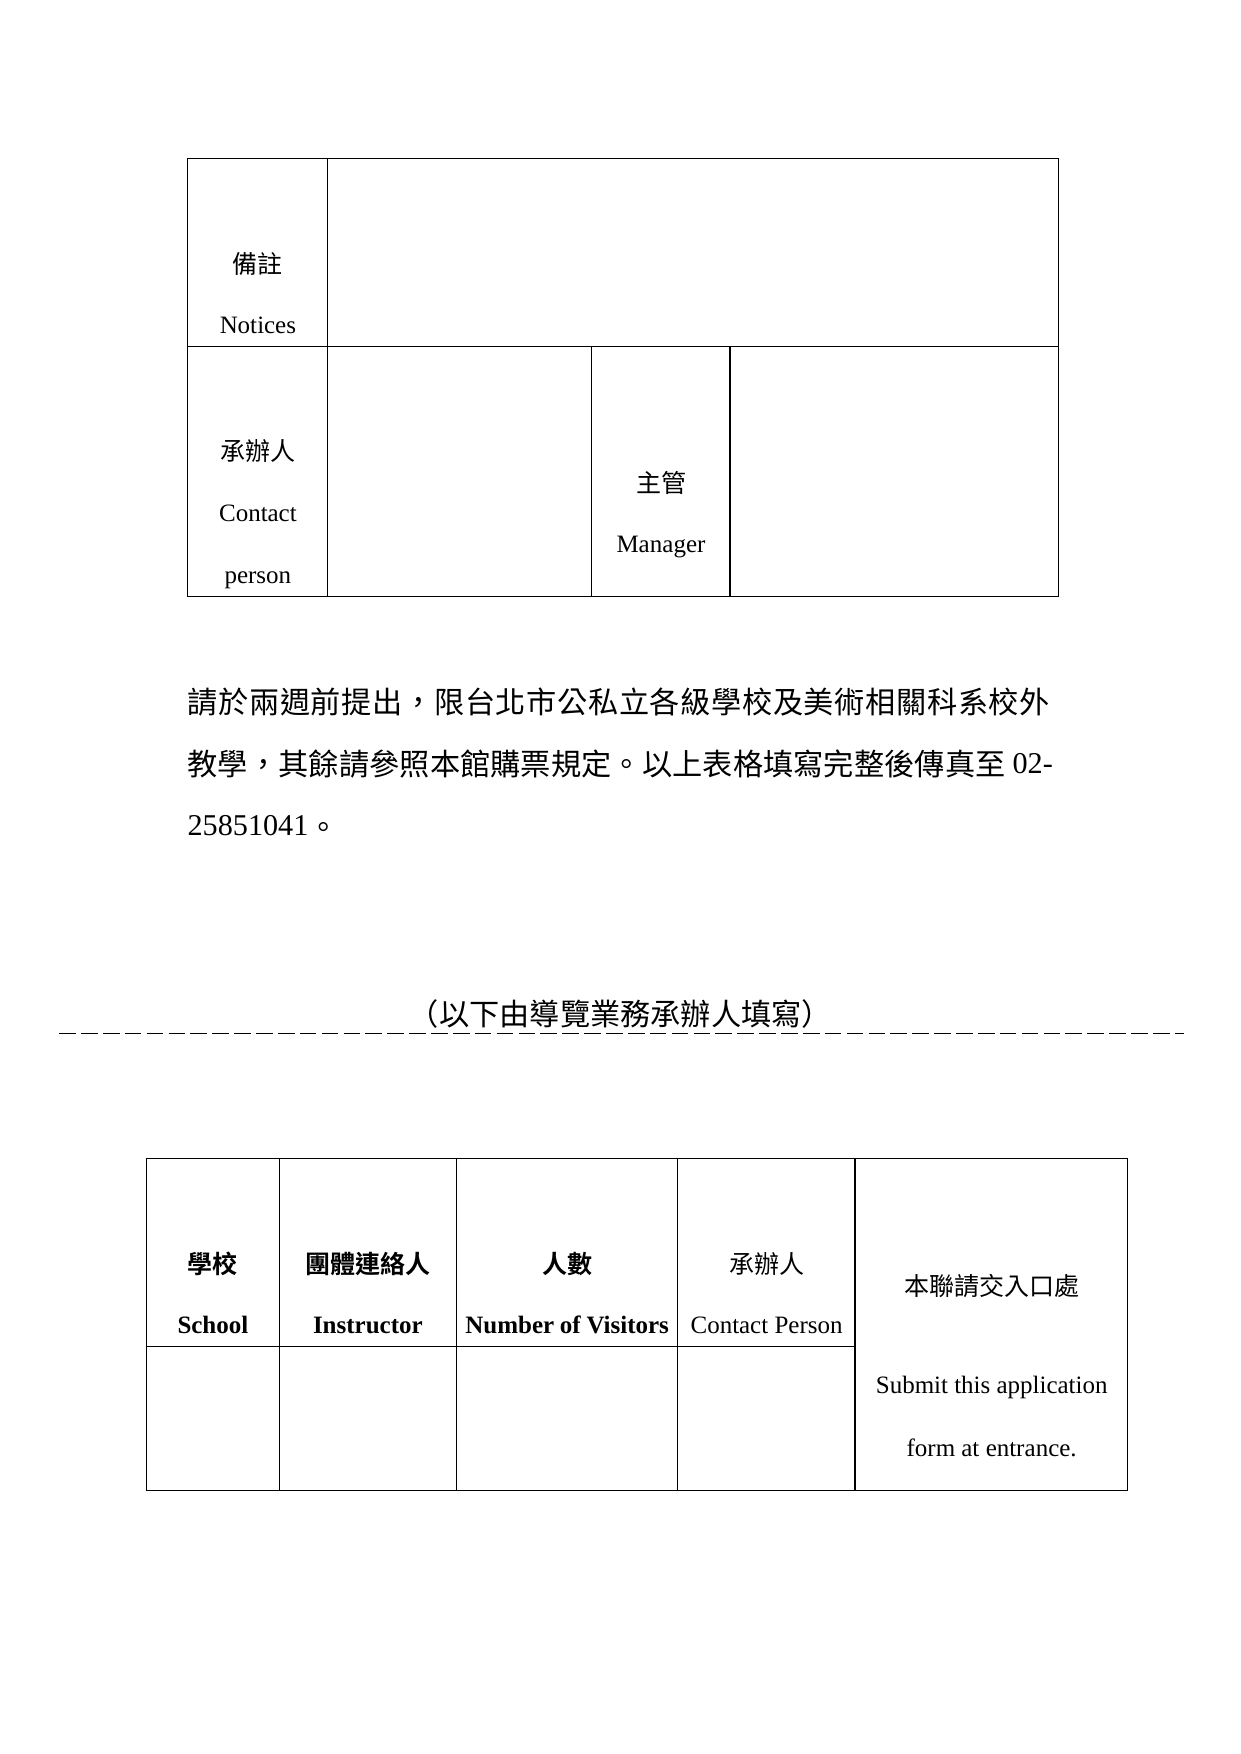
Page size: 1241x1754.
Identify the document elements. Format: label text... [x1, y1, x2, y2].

table_cell [1128, 1346, 1184, 1490]
text 請於兩週前提出，限台北市公私立各級學校及美術相關科系校外教學，其餘請參照本館購票規定。以上表格填寫完整後傳真至02-25851041。 [187, 658, 1053, 846]
table_header [59, 1033, 1184, 1158]
table_cell [328, 159, 1058, 346]
table_cell 學校 School [147, 1159, 279, 1346]
table_cell 備註 Notices [188, 159, 327, 346]
table_cell [457, 1347, 677, 1490]
table_cell [678, 1347, 854, 1490]
table_cell 承辦人 Contact person [188, 347, 327, 596]
table_cell [731, 347, 1058, 596]
table_cell 主管 Manager [592, 347, 729, 596]
table_cell [59, 1158, 146, 1346]
table_cell 團體連絡人 Instructor [280, 1159, 456, 1346]
table_cell [328, 347, 591, 596]
table_cell [280, 1347, 456, 1490]
table_cell [1128, 1158, 1184, 1346]
table_cell 本聯請交入口處 Submit this application form at entrance. [856, 1159, 1127, 1490]
table_cell 人數 Number of Visitors [457, 1159, 677, 1346]
table_cell 承辦人 Contact Person [678, 1159, 854, 1346]
table_cell [59, 1346, 146, 1490]
table_cell [147, 1347, 279, 1490]
text （以下由導覽業務承辦人填寫） [187, 971, 1053, 1033]
